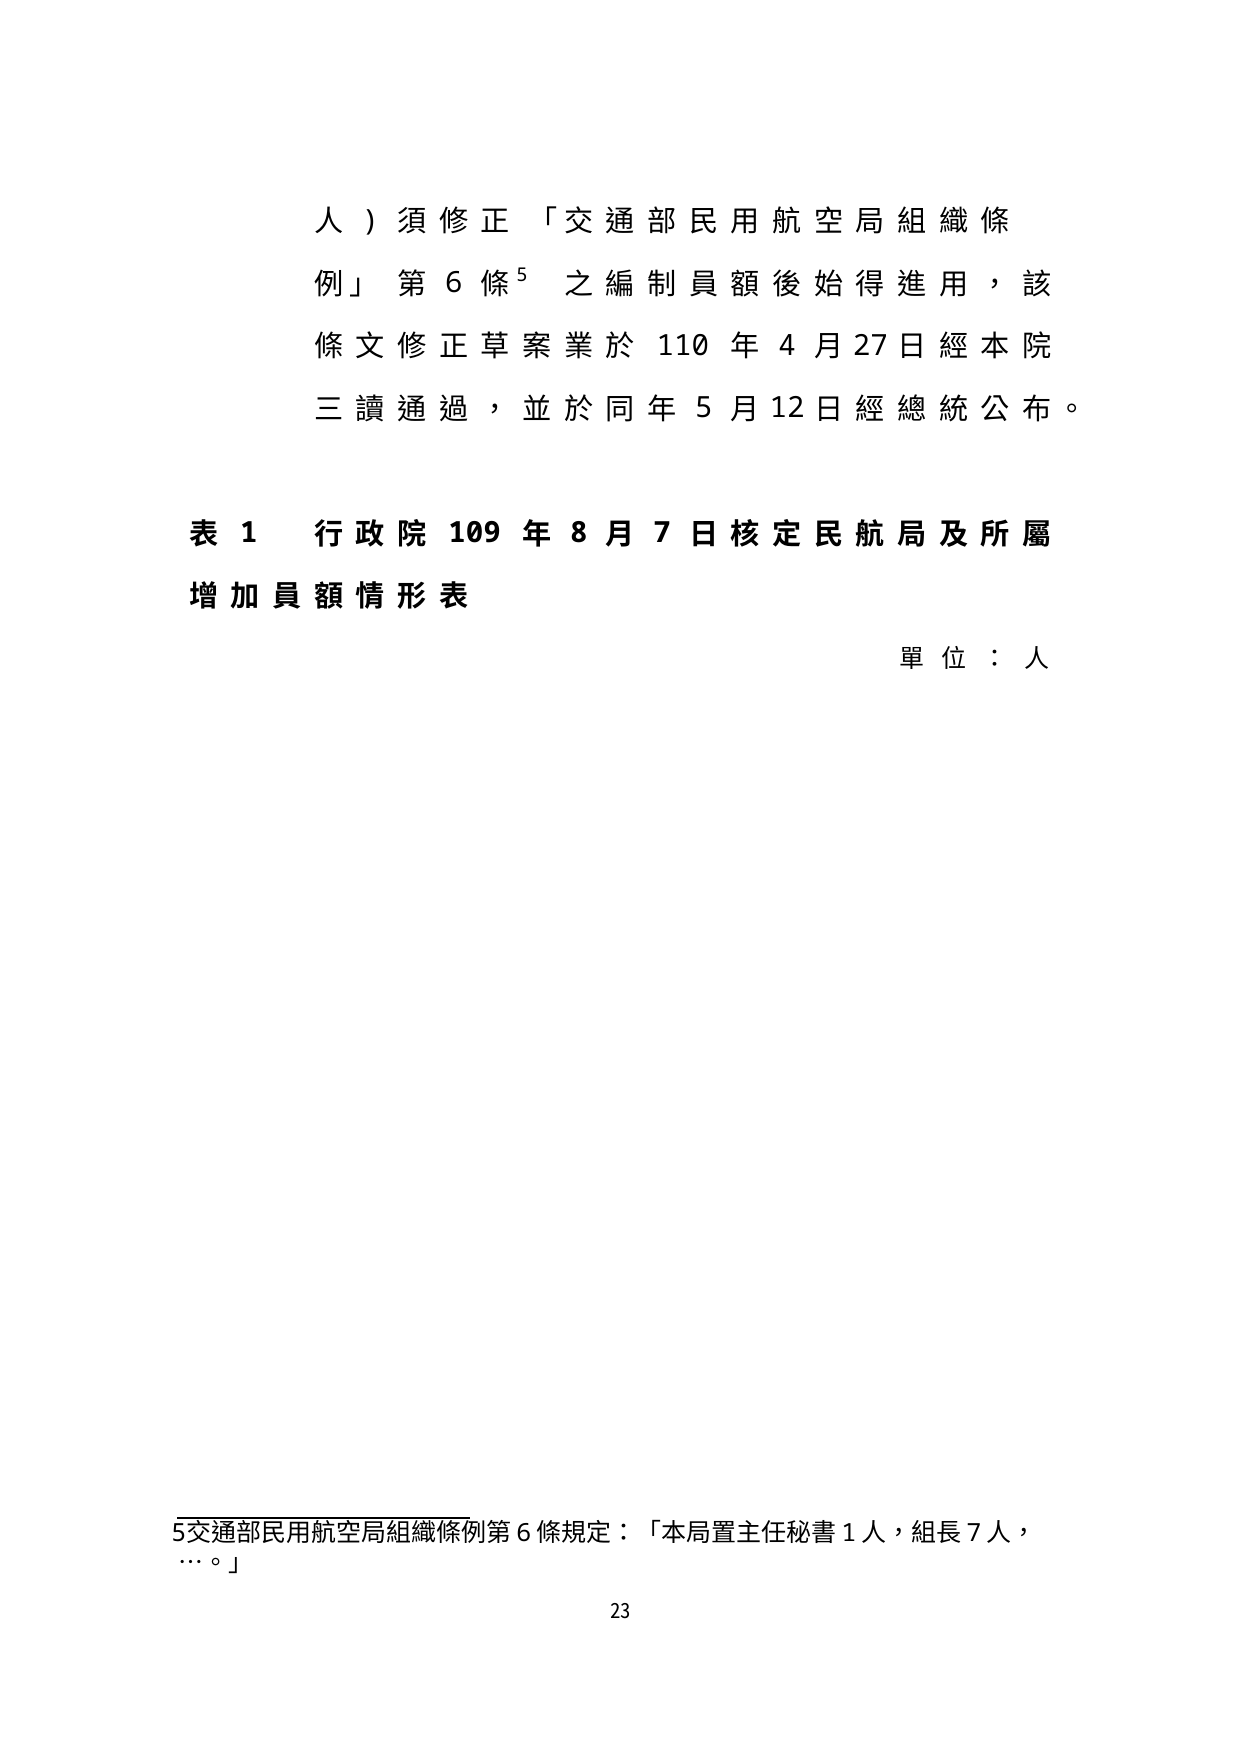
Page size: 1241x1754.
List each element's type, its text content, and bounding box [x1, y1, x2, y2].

text 惟前開民航局及所屬獲增之預算員額中，職員240人(民航局77人，民航基金163人)須修正「交通部民用航空局組織條例」第6條之編制員額後始得進用，該條文修正草案業於110年4月27日經本院三讀通過，並於同年5月12日經總統公布。 [271, 177, 1058, 427]
text 交通部民用航空局組織條例第6條規定：「本局置主任秘書1人，組長7人，…。」 [171, 1518, 1063, 1577]
text 表1 行政院109年8月7日核定民航局及所屬增加員額情形表 [174, 490, 1058, 615]
text 單位：人 [183, 615, 1058, 677]
